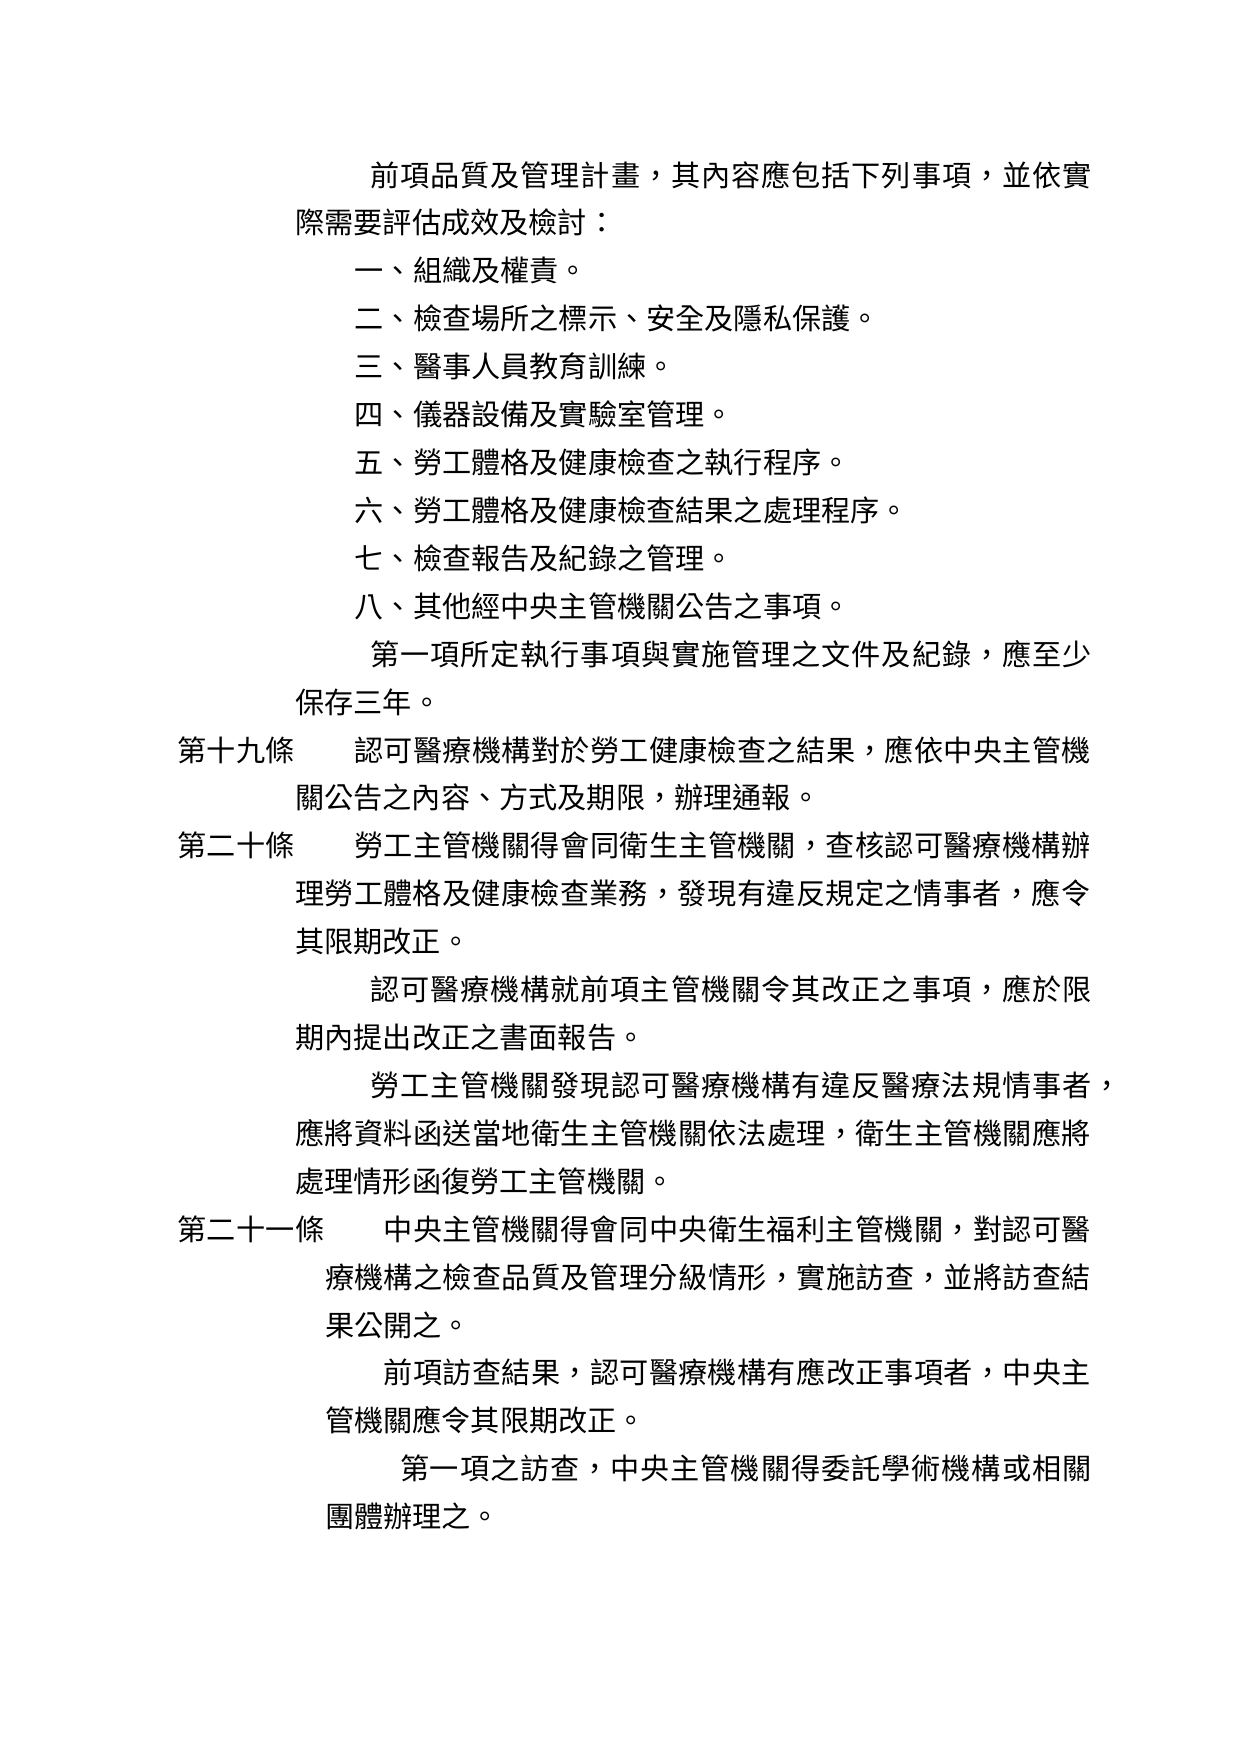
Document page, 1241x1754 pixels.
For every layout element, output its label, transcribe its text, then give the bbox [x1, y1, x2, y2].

text 六、勞工體格及健康檢查結果之處理程序。 [354, 483, 1092, 531]
text 三、醫事人員教育訓練。 [354, 339, 1092, 387]
text 七、檢查報告及紀錄之管理。 [354, 531, 1092, 579]
text 第十九條 認可醫療機構對於勞工健康檢查之結果，應依中央主管機關公告之內容、方式及期限，辦理通報。 [177, 723, 1092, 818]
text 前項訪查結果，認可醫療機構有應改正事項者，中央主 管機關應令其限期改正。 [325, 1346, 1092, 1441]
text 勞工主管機關發現認可醫療機構有違反醫療法規情事者，應將資料函送當地衛生主管機關依法處理，衛生主管機關應將處理情形函復勞工主管機關。 [295, 1058, 1092, 1202]
text 五、勞工體格及健康檢查之執行程序。 [354, 435, 1092, 483]
text 前項品質及管理計畫，其內容應包括下列事項，並依實際需要評估成效及檢討： [295, 148, 1092, 243]
text 二、檢查場所之標示、安全及隱私保護。 [354, 291, 1092, 339]
text 第二十一條 中央主管機關得會同中央衛生福利主管機關，對認可醫療機構之檢查品質及管理分級情形，實施訪查，並將訪查結果公開之。 [177, 1202, 1092, 1346]
text 第一項之訪查，中央主管機關得委託學術機構或相關團體辦理之。 [325, 1441, 1092, 1537]
text 第一項所定執行事項與實施管理之文件及紀錄，應至少保存三年。 [295, 627, 1092, 723]
text 八、其他經中央主管機關公告之事項。 [354, 579, 1092, 627]
text 四、儀器設備及實驗室管理。 [354, 387, 1092, 435]
text 一、組織及權責。 [354, 243, 1092, 291]
text 認可醫療機構就前項主管機關令其改正之事項，應於限期內提出改正之書面報告。 [295, 962, 1092, 1058]
text 第二十條 勞工主管機關得會同衛生主管機關，查核認可醫療機構辦理勞工體格及健康檢查業務，發現有違反規定之情事者，應令其限期改正。 [177, 818, 1092, 962]
